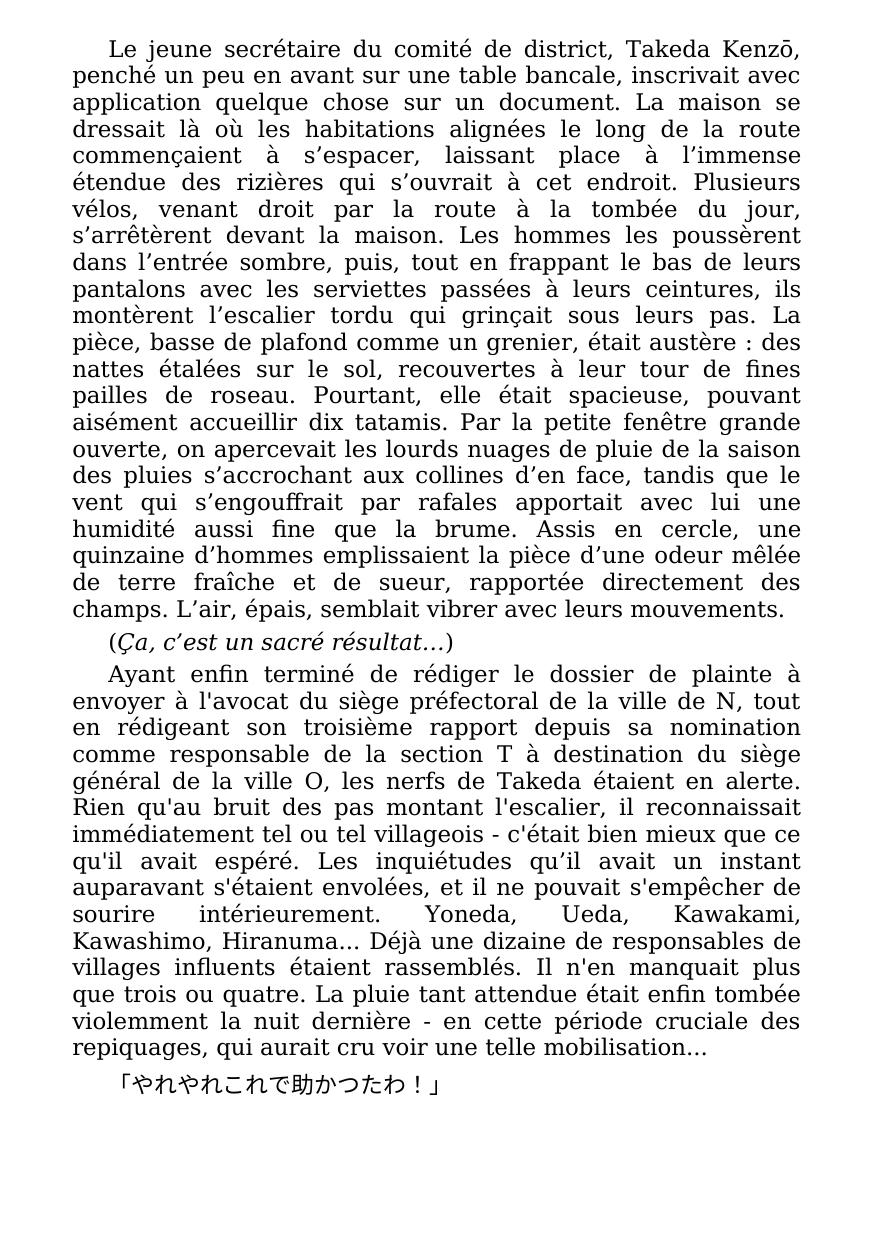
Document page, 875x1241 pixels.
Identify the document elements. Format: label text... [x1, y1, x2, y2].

text 「やれやれこれで助かつたわ！」 [72, 1067, 802, 1100]
text Le jeune secrétaire du comité de district, Takeda Kenzō, penché un peu en avant sur une table bancale, inscrivait avec application quelque chose sur un document. La maison se dressait là où les habitations alignées le long de la route commençaient à s’espacer, laissant place à l’immense étendue des rizières qui s’ouvrait à cet endroit. Plusieurs vélos, venant droit par la route à la tombée du jour, s’arrêtèrent devant la maison. Les hommes les poussèrent dans l’entrée sombre, puis, tout en frappant le bas de leurs pantalons avec les serviettes passées à leurs ceintures, ils montèrent l’escalier tordu qui grinçait sous leurs pas. La pièce, basse de plafond comme un grenier, était austère : des nattes étalées sur le sol, recouvertes à leur tour de fines pailles de roseau. Pourtant, elle était spacieuse, pouvant aisément accueillir dix tatamis. Par la petite fenêtre grande ouverte, on apercevait les lourds nuages de pluie de la saison des pluies s’accrochant aux collines d’en face, tandis que le vent qui s’engouffrait par rafales apportait avec lui une humidité aussi fine que la brume. Assis en cercle, une quinzaine d’hommes emplissaient la pièce d’une odeur mêlée de terre fraîche et de sueur, rapportée directement des champs. L’air, épais, semblait vibrer avec leurs mouvements. [72, 36, 802, 623]
text (Ça, c’est un sacré résultat…) [72, 629, 802, 655]
text Ayant enfin terminé de rédiger le dossier de plainte à envoyer à l'avocat du siège préfectoral de la ville de N, tout en rédigeant son troisième rapport depuis sa nomination comme responsable de la section T à destination du siège général de la ville O, les nerfs de Takeda étaient en alerte. Rien qu'au bruit des pas montant l'escalier, il reconnaissait immédiatement tel ou tel villageois - c'était bien mieux que ce qu'il avait espéré. Les inquiétudes qu’il avait un instant auparavant s'étaient envolées, et il ne pouvait s'empêcher de sourire intérieurement. Yoneda, Ueda, Kawakami, Kawashimo, Hiranuma... Déjà une dizaine de responsables de villages influents étaient rassemblés. Il n'en manquait plus que trois ou quatre. La pluie tant attendue était enfin tombée violemment la nuit dernière - en cette période cruciale des repiquages, qui aurait cru voir une telle mobilisation... [72, 661, 802, 1061]
